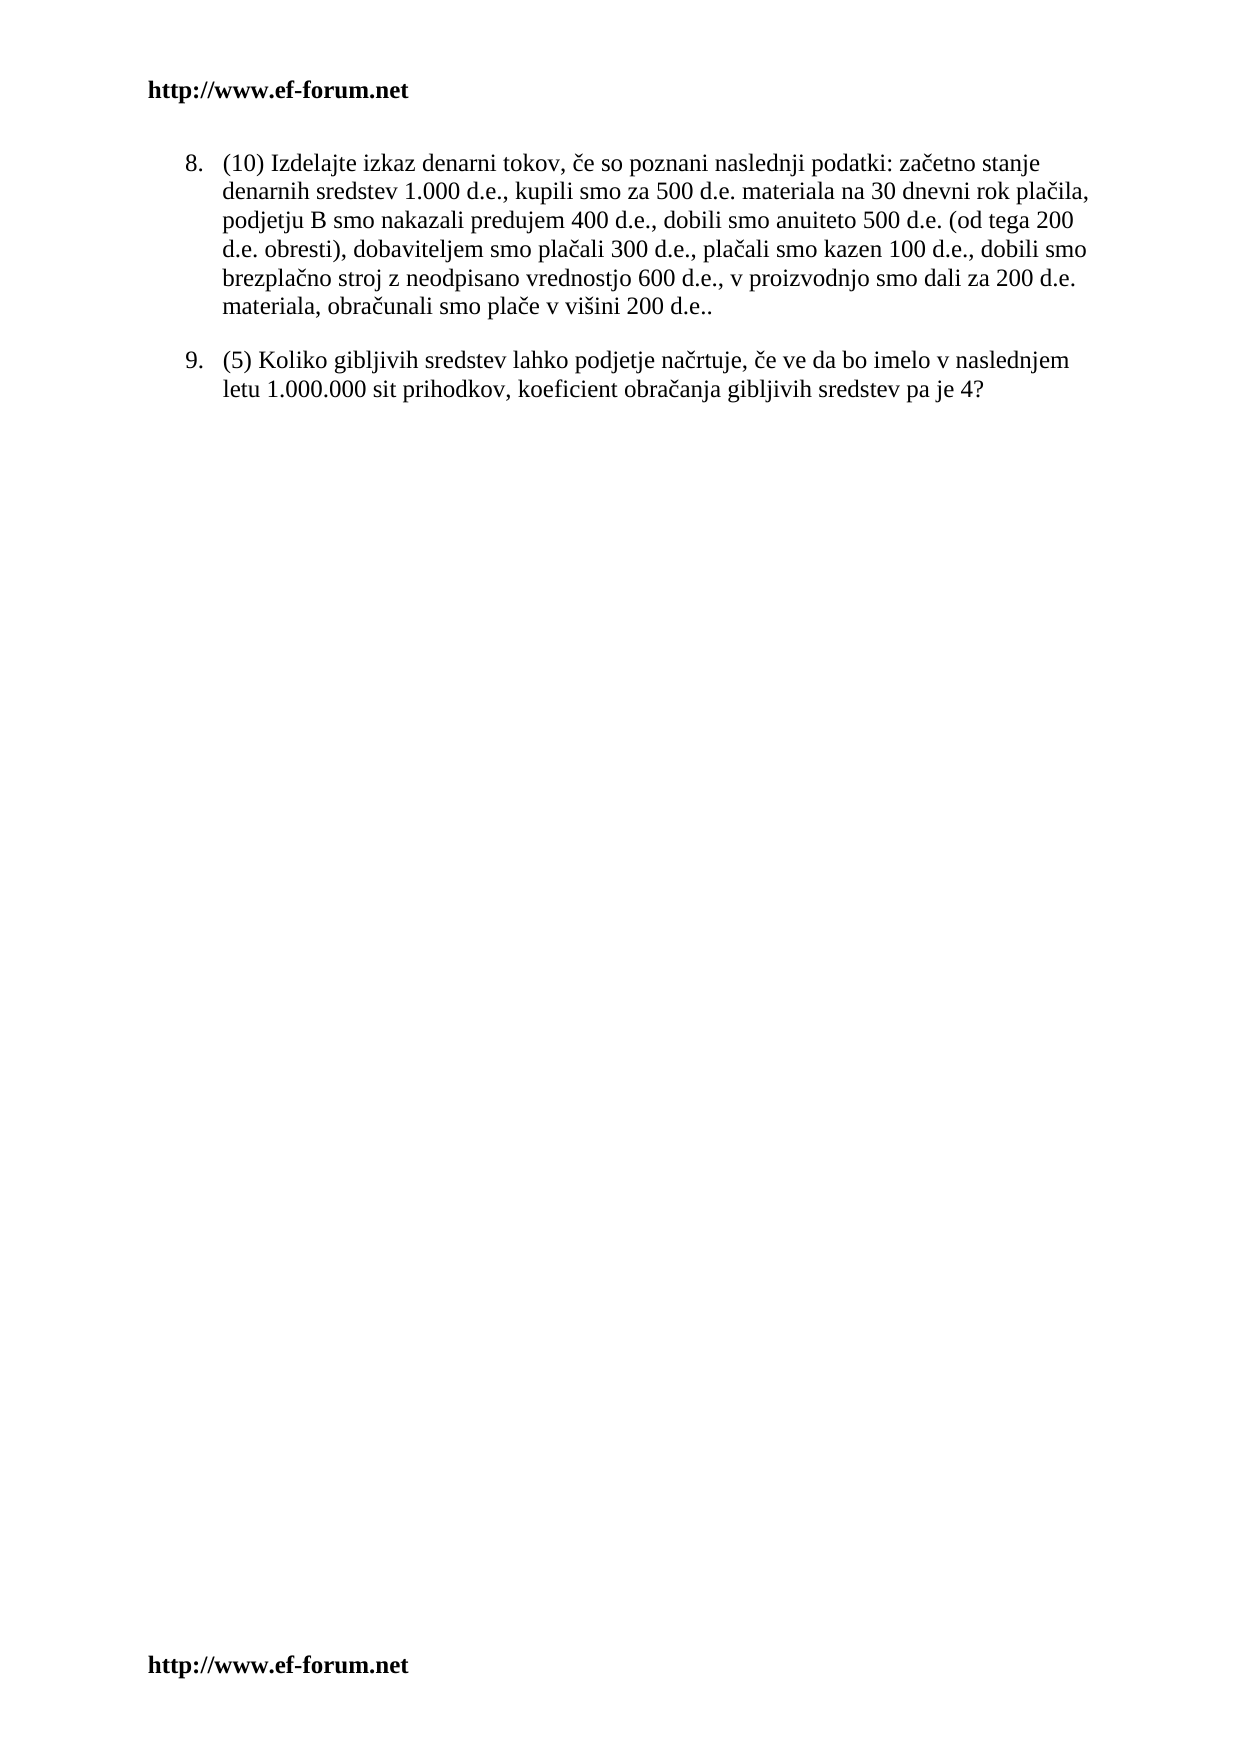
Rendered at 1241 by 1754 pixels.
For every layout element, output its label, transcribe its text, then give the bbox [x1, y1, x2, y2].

list (10) Izdelajte izkaz denarni tokov, če so poznani naslednji podatki: začetno stanje denarnih sredstev 1.000 d.e., kupili smo za 500 d.e. materiala na 30 dnevni rok plačila, podjetju B smo nakazali predujem 400 d.e., dobili smo anuiteto 500 d.e. (od tega 200 d.e. obresti), dobaviteljem smo plačali 300 d.e., plačali smo kazen 100 d.e., dobili smo brezplačno stroj z neodpisano vrednostjo 600 d.e., v proizvodnjo smo dali za 200 d.e. materiala, obračunali smo plače v višini 200 d.e.. [185, 148, 1093, 320]
list (5) Koliko gibljivih sredstev lahko podjetje načrtuje, če ve da bo imelo v naslednjem letu 1.000.000 sit prihodkov, koeficient obračanja gibljivih sredstev pa je 4? [185, 345, 1093, 403]
